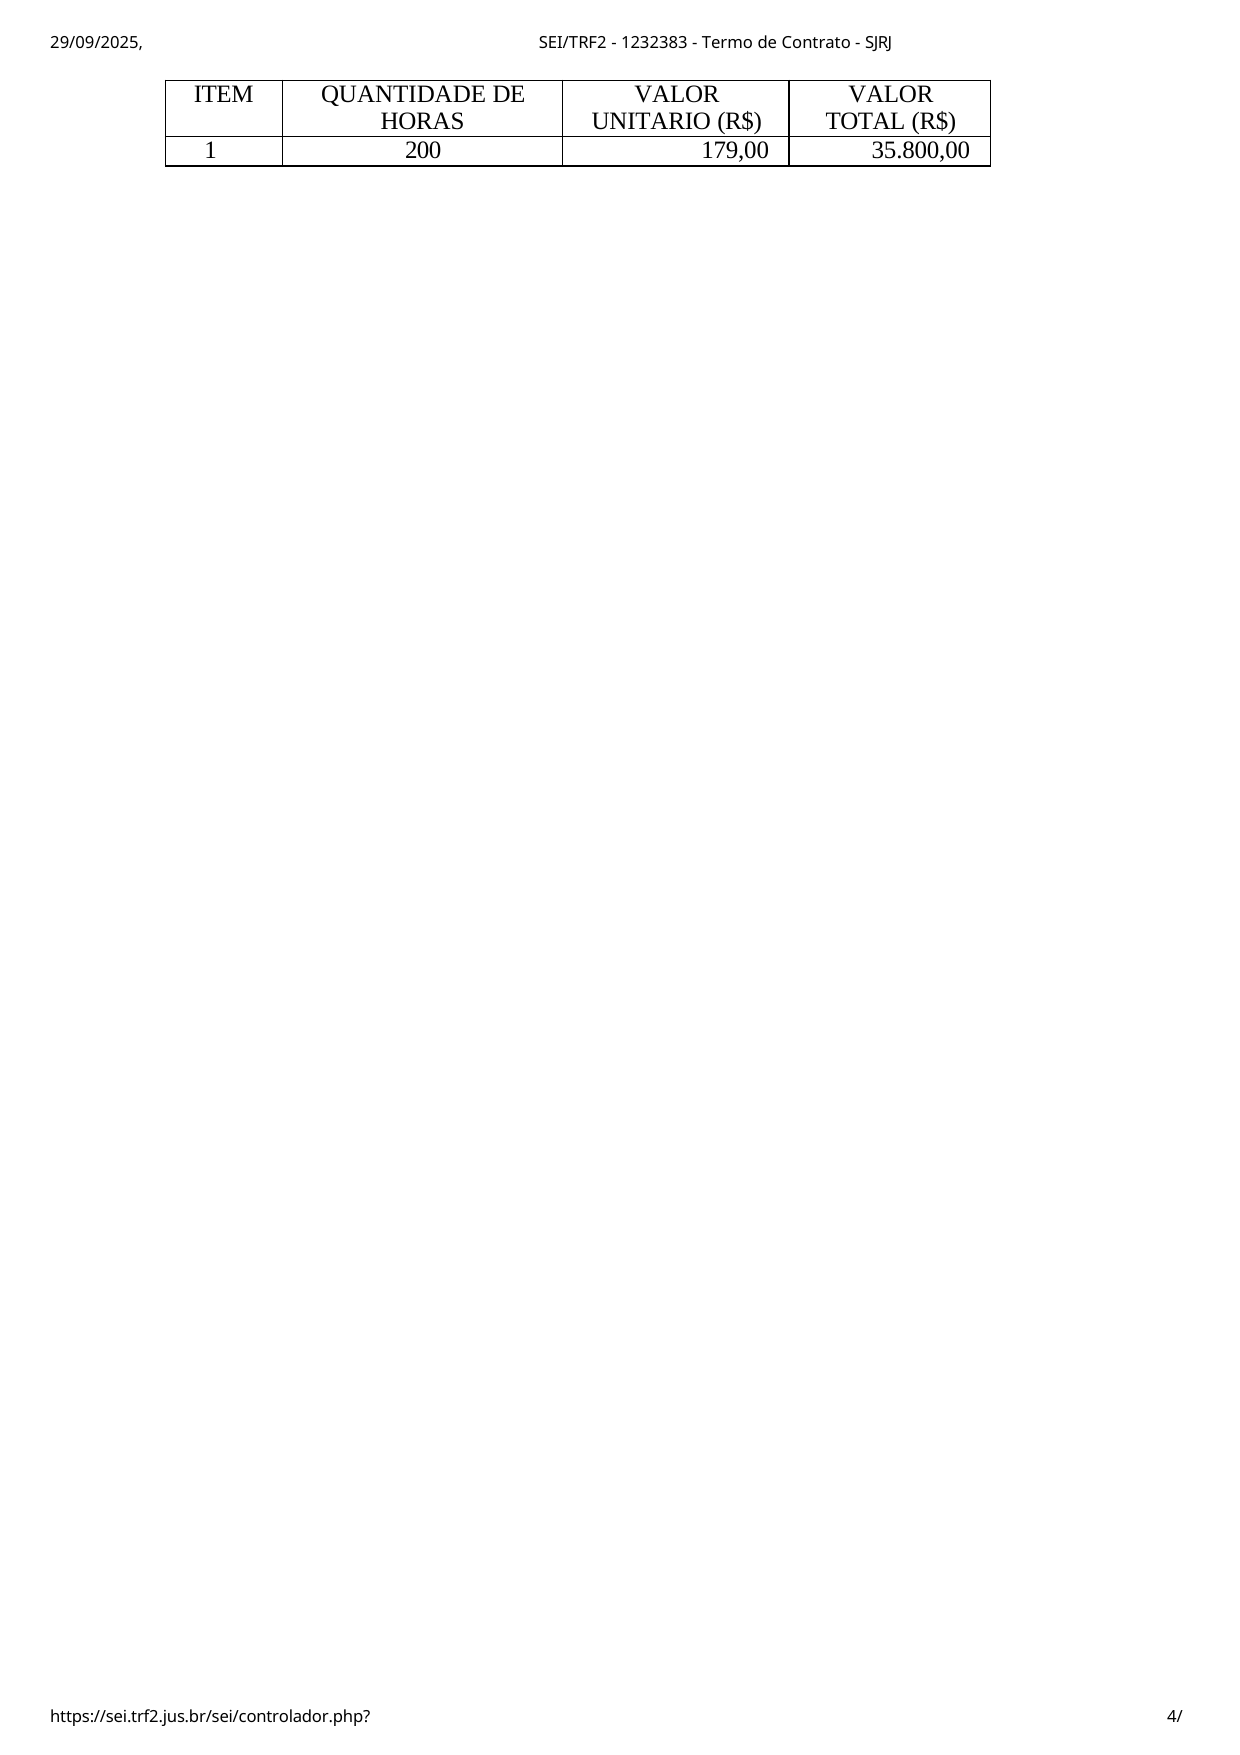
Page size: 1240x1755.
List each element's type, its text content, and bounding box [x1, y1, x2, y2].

table_header VALOR UNITARIO (R$) [563, 81, 788, 136]
table_header QUANTIDADE DE HORAS [283, 81, 562, 136]
table_header ITEM [166, 81, 282, 136]
table_cell 200 [283, 137, 562, 165]
table_cell 35.800,00 [790, 137, 990, 165]
table_header VALOR TOTAL (R$) [790, 81, 990, 136]
table_cell 179,00 [563, 137, 788, 165]
table_cell 1 [166, 137, 282, 165]
